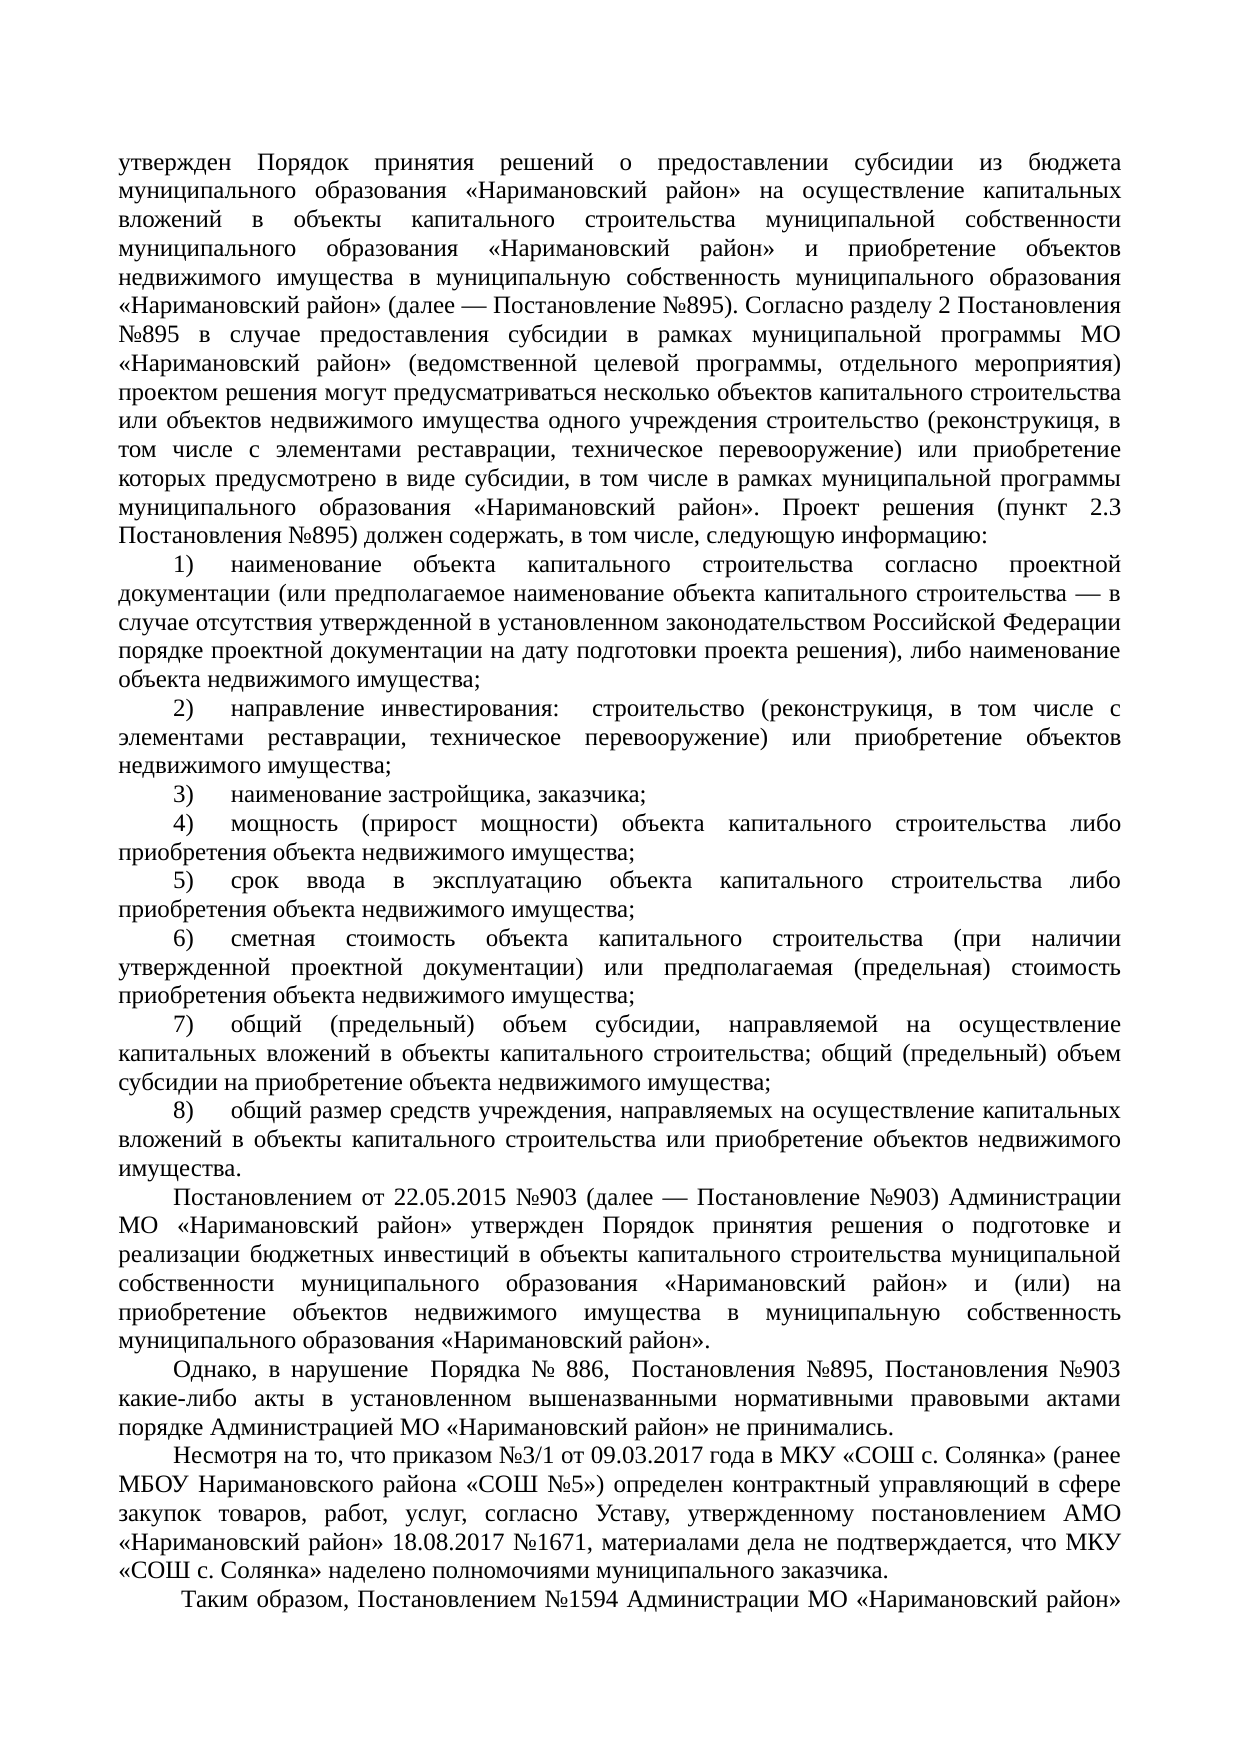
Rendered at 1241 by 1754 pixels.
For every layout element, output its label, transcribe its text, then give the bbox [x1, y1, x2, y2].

list наименование объекта капитального строительства согласно проектной документации (или предполагаемое наименование объекта капитального строительства — в случае отсутствия утвержденной в установленном законодательством Российской Федерации порядке проектной документации на дату подготовки проекта решения), либо наименование объекта недвижимого имущества; [118, 549, 1122, 693]
list срок ввода в эксплуатацию объекта капитального строительства либо приобретения объекта недвижимого имущества; [118, 866, 1122, 923]
text Постановлением от 22.05.2015 №903 (далее — Постановление №903) Администрации МО «Наримановский район» утвержден Порядок принятия решения о подготовке и реализации бюджетных инвестиций в объекты капитального строительства муниципальной собственности муниципального образования «Наримановский район» и (или) на приобретение объектов недвижимого имущества в муниципальную собственность муниципального образования «Наримановский район». [118, 1182, 1122, 1354]
list наименование застройщика, заказчика; [118, 779, 1122, 808]
text утвержден Порядок принятия решений о предоставлении субсидии из бюджета муниципального образования «Наримановский район» на осуществление капитальных вложений в объекты капитального строительства муниципальной собственности муниципального образования «Наримановский район» и приобретение объектов недвижимого имущества в муниципальную собственность муниципального образования «Наримановский район» (далее — Постановление №895). Согласно разделу 2 Постановления №895 в случае предоставления субсидии в рамках муниципальной программы МО «Наримановский район» (ведомственной целевой программы, отдельного мероприятия) проектом решения могут предусматриваться несколько объектов капитального строительства или объектов недвижимого имущества одного учреждения строительство (реконструкиця, в том числе с элементами реставрации, техническое перевооружение) или приобретение которых предусмотрено в виде субсидии, в том числе в рамках муниципальной программы муниципального образования «Наримановский район». Проект решения (пункт 2.3 Постановления №895) должен содержать, в том числе, следующую информацию: [118, 147, 1122, 549]
list мощность (прирост мощности) объекта капитального строительства либо приобретения объекта недвижимого имущества; [118, 808, 1122, 866]
list направление инвестирования: строительство (реконструкиця, в том числе с элементами реставрации, техническое перевооружение) или приобретение объектов недвижимого имущества; [118, 693, 1122, 779]
list общий (предельный) объем субсидии, направляемой на осуществление капитальных вложений в объекты капитального строительства; общий (предельный) объем субсидии на приобретение объекта недвижимого имущества; [118, 1009, 1122, 1096]
list сметная стоимость объекта капитального строительства (при наличии утвержденной проектной документации) или предполагаемая (предельная) стоимость приобретения объекта недвижимого имущества; [118, 923, 1122, 1009]
list общий размер средств учреждения, направляемых на осуществление капитальных вложений в объекты капитального строительства или приобретение объектов недвижимого имущества. [118, 1096, 1122, 1182]
text Однако, в нарушение Порядка № 886, Постановления №895, Постановления №903 какие-либо акты в установленном вышеназванными нормативными правовыми актами порядке Администрацией МО «Наримановский район» не принимались. [118, 1354, 1122, 1441]
text Несмотря на то, что приказом №3/1 от 09.03.2017 года в МКУ «СОШ с. Солянка» (ранее МБОУ Наримановского района «СОШ №5») определен контрактный управляющий в сфере закупок товаров, работ, услуг, согласно Уставу, утвержденному постановлением АМО «Наримановский район» 18.08.2017 №1671, материалами дела не подтверждается, что МКУ «СОШ с. Солянка» наделено полномочиями муниципального заказчика. [118, 1441, 1122, 1584]
text Таким образом, Постановлением №1594 Администрации МО «Наримановский район» [118, 1584, 1122, 1613]
